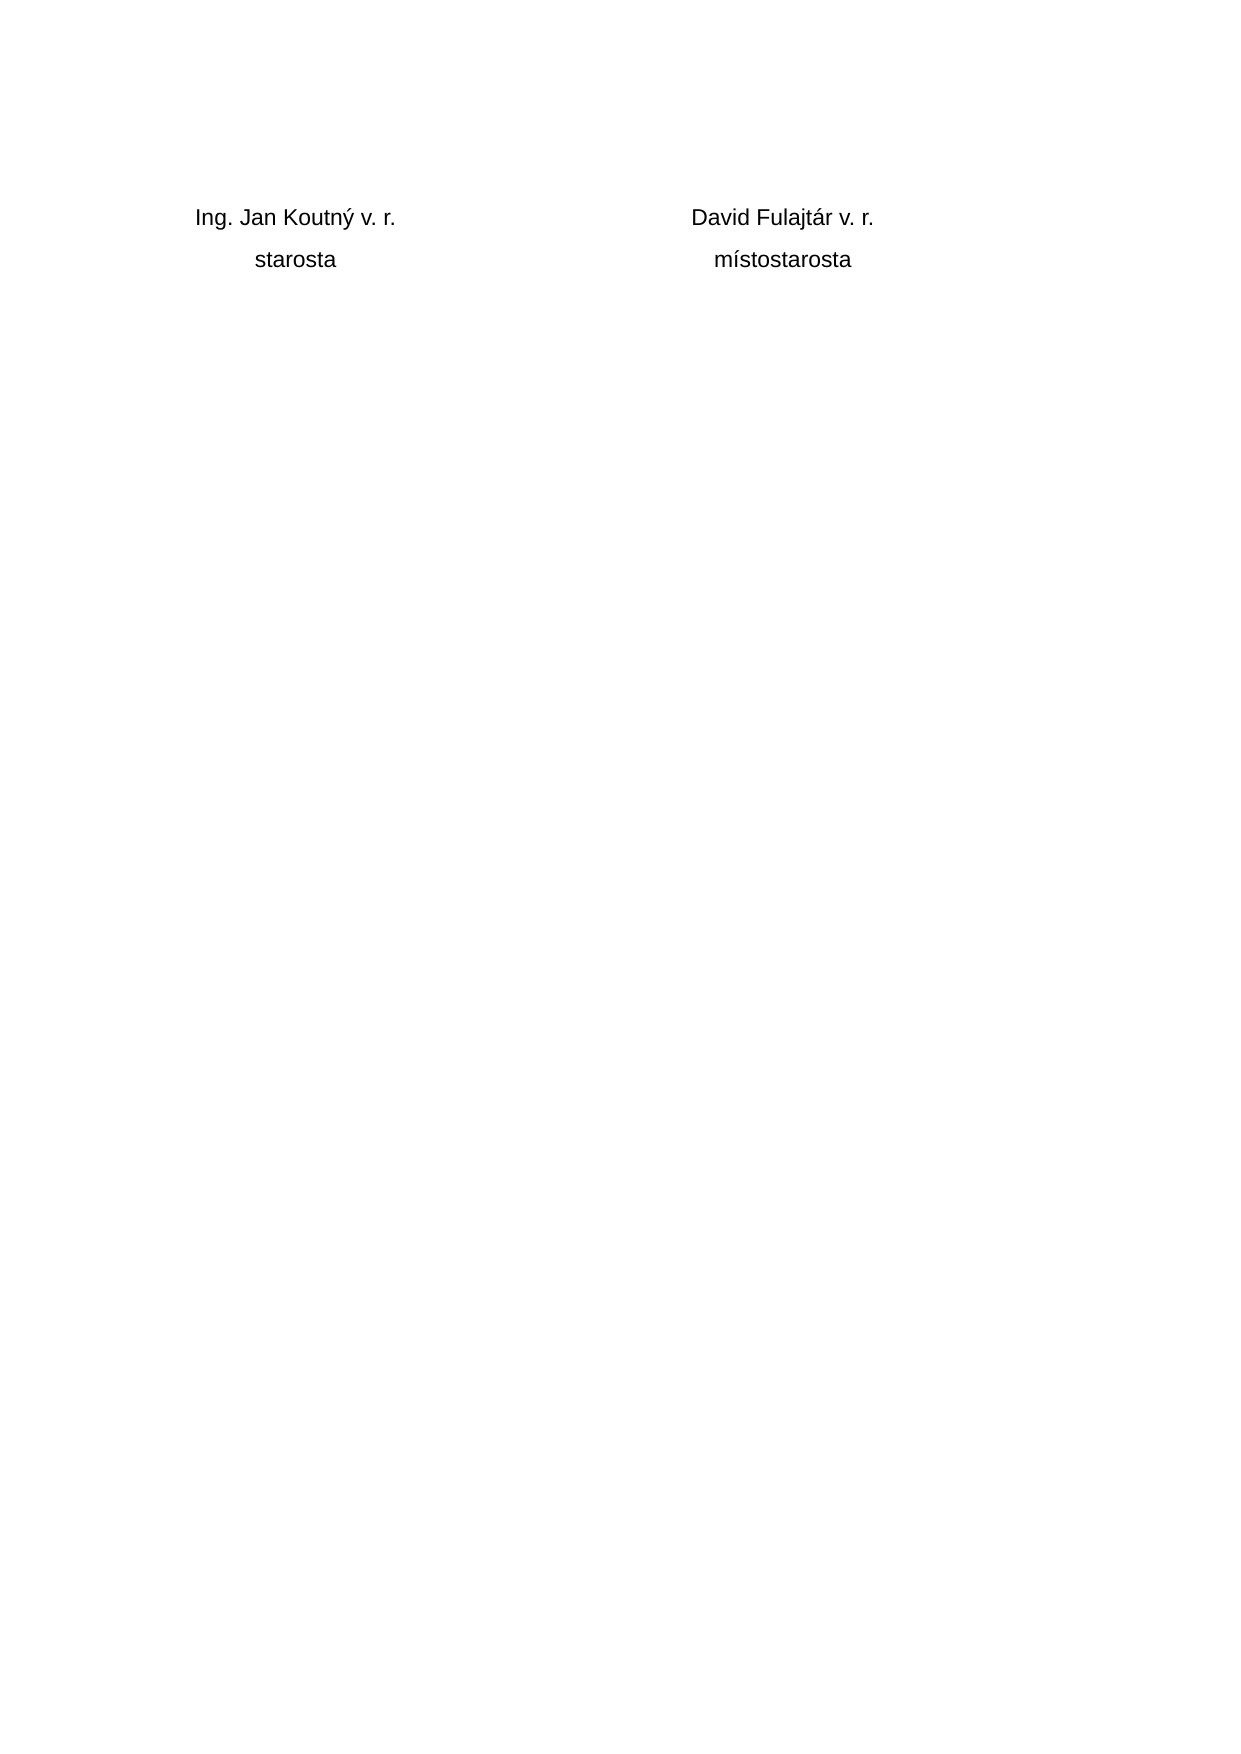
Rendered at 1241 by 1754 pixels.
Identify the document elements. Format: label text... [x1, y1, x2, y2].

text Ing. Jan Koutný v. r. David Fulajtár v. r. [118, 203, 1122, 230]
text starosta místostarosta [118, 246, 1122, 273]
